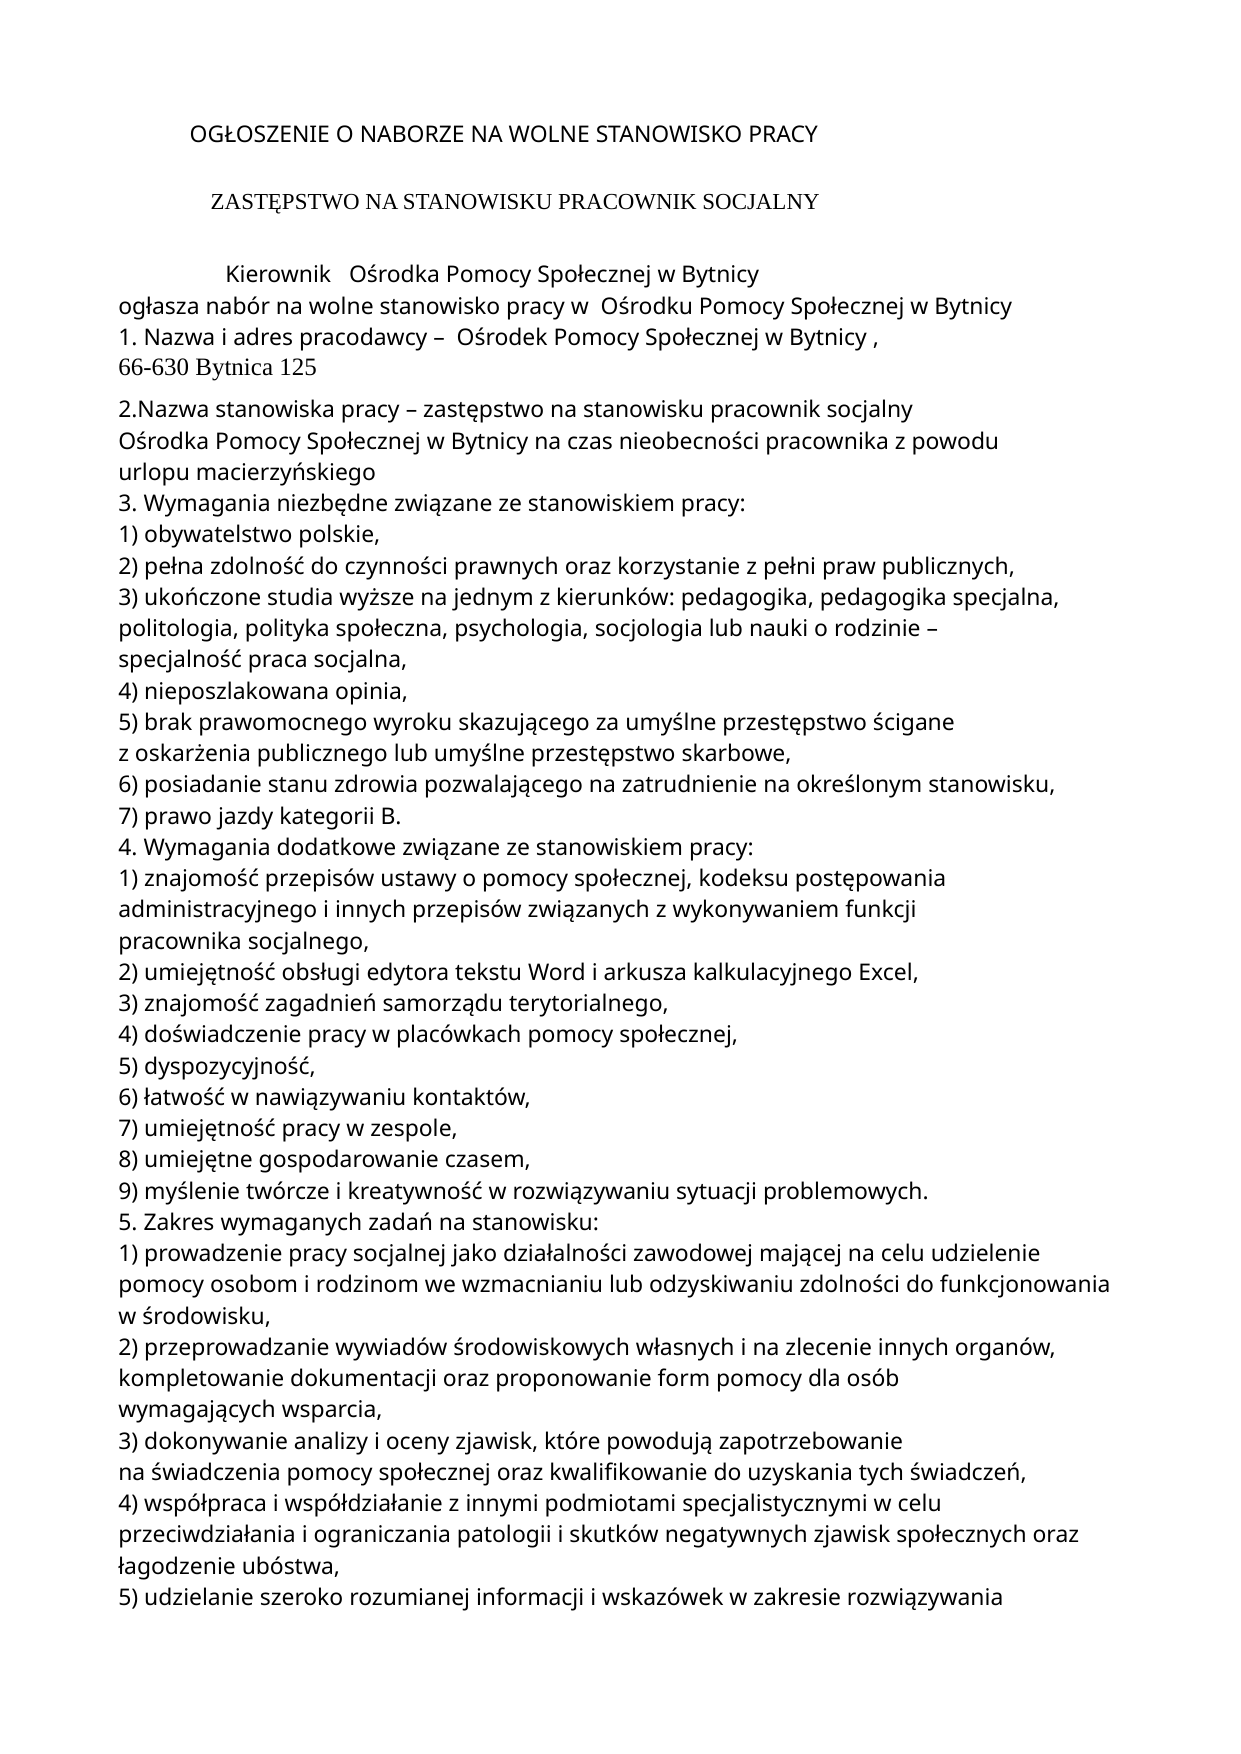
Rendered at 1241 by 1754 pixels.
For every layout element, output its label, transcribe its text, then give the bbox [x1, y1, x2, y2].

text 7) umiejętność pracy w zespole, [118, 1112, 1122, 1143]
text 3) ukończone studia wyższe na jednym z kierunków: pedagogika, pedagogika specjalna, [118, 581, 1122, 612]
text ZASTĘPSTWO NA STANOWISKU PRACOWNIK SOCJALNY [148, 188, 1122, 214]
text 8) umiejętne gospodarowanie czasem, [118, 1143, 1122, 1174]
text Ośrodka Pomocy Społecznej w Bytnicy na czas nieobecności pracownika z powodu [118, 424, 1122, 456]
text pracownika socjalnego, [118, 924, 1122, 956]
text specjalność praca socjalna, [118, 643, 1122, 674]
text ogłasza nabór na wolne stanowisko pracy w Ośrodku Pomocy Społecznej w Bytnicy [118, 289, 1122, 321]
text przeciwdziałania i ograniczania patologii i skutków negatywnych zjawisk społecznych oraz łagodzenie ubóstwa, [118, 1518, 1122, 1581]
text 5) dyspozycyjność, [118, 1049, 1122, 1081]
text 4) nieposzlakowana opinia, [118, 674, 1122, 706]
text 3) znajomość zagadnień samorządu terytorialnego, [118, 987, 1122, 1018]
text 66-630 Bytnica 125 [118, 352, 1122, 381]
text 1. Nazwa i adres pracodawcy – Ośrodek Pomocy Społecznej w Bytnicy , [118, 321, 1122, 352]
text 2.Nazwa stanowiska pracy – zastępstwo na stanowisku pracownik socjalny [118, 393, 1122, 424]
text 3) dokonywanie analizy i oceny zjawisk, które powodują zapotrzebowanie [118, 1424, 1122, 1456]
text 9) myślenie twórcze i kreatywność w rozwiązywaniu sytuacji problemowych. [118, 1174, 1122, 1206]
text 3. Wymagania niezbędne związane ze stanowiskiem pracy: [118, 487, 1122, 518]
text 7) prawo jazdy kategorii B. [118, 799, 1122, 831]
text politologia, polityka społeczna, psychologia, socjologia lub nauki o rodzinie – [118, 612, 1122, 643]
text 5) brak prawomocnego wyroku skazującego za umyślne przestępstwo ścigane [118, 706, 1122, 737]
text z oskarżenia publicznego lub umyślne przestępstwo skarbowe, [118, 737, 1122, 768]
text 4. Wymagania dodatkowe związane ze stanowiskiem pracy: [118, 831, 1122, 862]
text 1) obywatelstwo polskie, [118, 518, 1122, 549]
text 5. Zakres wymaganych zadań na stanowisku: [118, 1206, 1122, 1237]
text 1) znajomość przepisów ustawy o pomocy społecznej, kodeksu postępowania [118, 862, 1122, 893]
text 5) udzielanie szeroko rozumianej informacji i wskazówek w zakresie rozwiązywania [118, 1581, 1122, 1612]
text 6) łatwość w nawiązywaniu kontaktów, [118, 1081, 1122, 1112]
text 2) pełna zdolność do czynności prawnych oraz korzystanie z pełni praw publicznych, [118, 549, 1122, 581]
text administracyjnego i innych przepisów związanych z wykonywaniem funkcji [118, 893, 1122, 924]
text Kierownik Ośrodka Pomocy Społecznej w Bytnicy [118, 258, 1122, 289]
text 2) przeprowadzanie wywiadów środowiskowych własnych i na zlecenie innych organów, [118, 1331, 1122, 1362]
text na świadczenia pomocy społecznej oraz kwalifikowanie do uzyskania tych świadczeń, [118, 1456, 1122, 1487]
text 2) umiejętność obsługi edytora tekstu Word i arkusza kalkulacyjnego Excel, [118, 956, 1122, 987]
text wymagających wsparcia, [118, 1393, 1122, 1424]
text 4) doświadczenie pracy w placówkach pomocy społecznej, [118, 1018, 1122, 1049]
text 1) prowadzenie pracy socjalnej jako działalności zawodowej mającej na celu udzielenie pomocy osobom i rodzinom we wzmacnianiu lub odzyskiwaniu zdolności do funkcjonowania w środowisku, [118, 1237, 1122, 1331]
text urlopu macierzyńskiego [118, 456, 1122, 487]
text OGŁOSZENIE O NABORZE NA WOLNE STANOWISKO PRACY [118, 118, 1122, 149]
text kompletowanie dokumentacji oraz proponowanie form pomocy dla osób [118, 1362, 1122, 1393]
text 4) współpraca i współdziałanie z innymi podmiotami specjalistycznymi w celu [118, 1487, 1122, 1518]
text 6) posiadanie stanu zdrowia pozwalającego na zatrudnienie na określonym stanowisku, [118, 768, 1122, 799]
